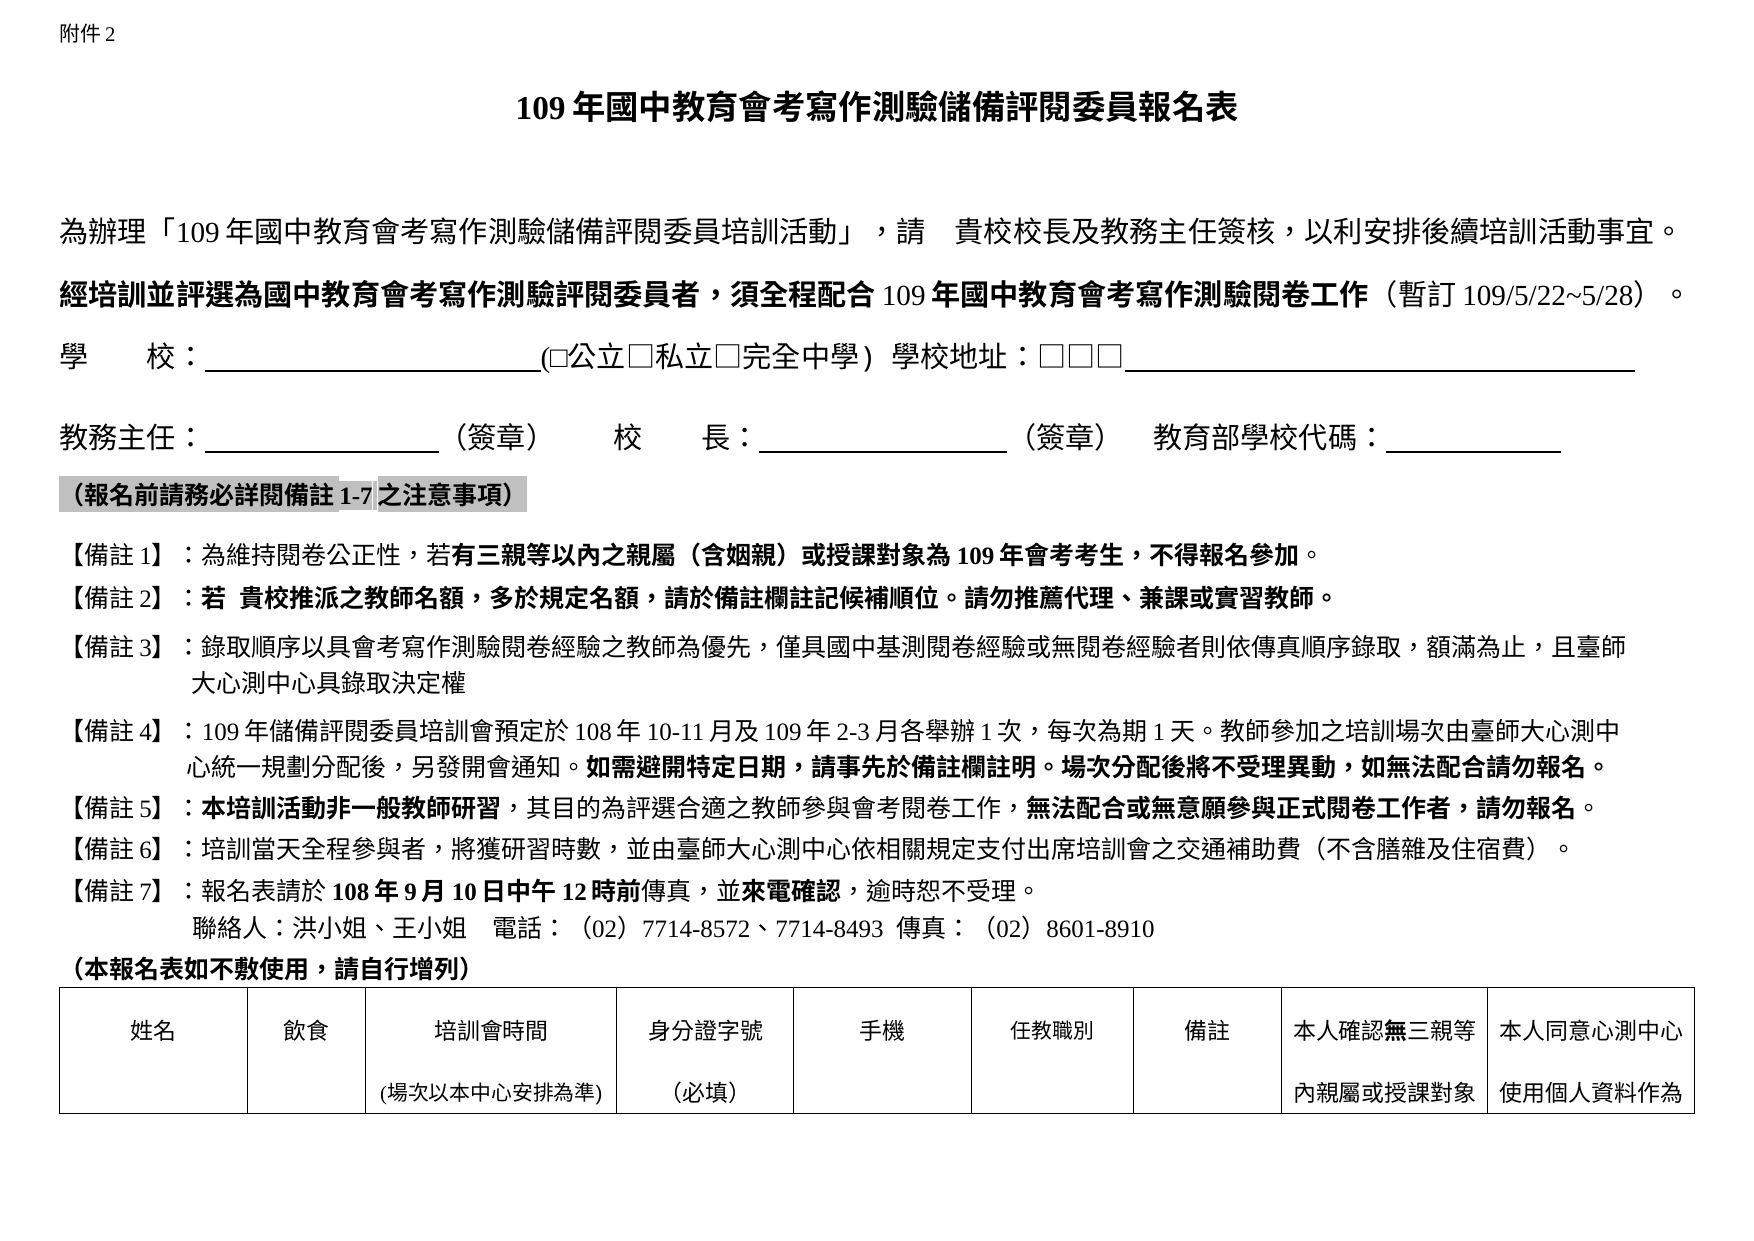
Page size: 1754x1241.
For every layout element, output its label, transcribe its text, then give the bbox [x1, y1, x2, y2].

text （報名前請務必詳閱備註1-7之注意事項） [59, 476, 1636, 512]
table_header 培訓會時間 (場次以本中心安排為準) [366, 988, 616, 1113]
text 【備註6】：培訓當天全程參與者，將獲研習時數，並由臺師大心測中心依相關規定支付出席培訓會之交通補助費（不含膳雜及住宿費）。 [59, 825, 1636, 867]
table_header 備註 [1134, 988, 1281, 1113]
table_header 身分證字號 （必填） [617, 988, 793, 1113]
table_header 本人同意心測中心使用個人資料作為 [1488, 988, 1694, 1113]
text 109年國中教育會考寫作測驗儲備評閱委員報名表 [59, 63, 1695, 126]
table_header 本人確認無三親等內親屬或授課對象 [1282, 988, 1487, 1113]
table_header 姓名 [60, 988, 247, 1113]
table_header 飲食 [248, 988, 365, 1113]
text 經培訓並評選為國中教育會考寫作測驗評閱委員者，須全程配合109年國中教育會考寫作測驗閱卷工作（暫訂109/5/22~5/28）。 [59, 251, 1695, 313]
text （本報名表如不敷使用，請自行增列） [59, 945, 1636, 987]
text 為辦理「109年國中教育會考寫作測驗儲備評閱委員培訓活動」，請 貴校校長及教務主任簽核，以利安排後續培訓活動事宜。 [59, 188, 1695, 251]
text 學 校： (□公立□私立□完全中學) 學校地址：□□□ [59, 313, 1636, 376]
text 【備註5】：本培訓活動非一般教師研習，其目的為評選合適之教師參與會考閱卷工作，無法配合或無意願參與正式閱卷工作者，請勿報名。 [59, 784, 1636, 825]
table_header 手機 [794, 988, 971, 1113]
text 【備註3】：錄取順序以具會考寫作測驗閱卷經驗之教師為優先，僅具國中基測閱卷經驗或無閱卷經驗者則依傳真順序錄取，額滿為止，且臺師大心測中心具錄取決定權 [59, 627, 1636, 700]
text 【備註4】：109年儲備評閱委員培訓會預定於108年10-11月及109年2-3月各舉辦1次，每次為期1天。教師參加之培訓場次由臺師大心測中心統一規劃分配後，另發開會通知。如需避開特定日期，請事先於備註欄註明。場次分配後將不受理異動，如無法配合請勿報名。 [59, 711, 1636, 784]
text 【備註7】：報名表請於108年9月10日中午12時前傳真，並來電確認，逾時恕不受理。 [59, 867, 1636, 909]
text 教務主任： （簽章） 校 長： （簽章） 教育部學校代碼： [59, 394, 1636, 457]
text 【備註1】：為維持閱卷公正性，若有三親等以內之親屬（含姻親）或授課對象為109年會考考生，不得報名參加。 [59, 512, 1695, 574]
text 聯絡人：洪小姐、王小姐 電話：（02）7714-8572、7714-8493 傳真：（02）8601-8910 [186, 909, 1636, 945]
table_header 任教職別 [972, 988, 1133, 1113]
text 【備註2】：若 貴校推派之教師名額，多於規定名額，請於備註欄註記候補順位。請勿推薦代理、兼課或實習教師。 [59, 574, 1636, 616]
